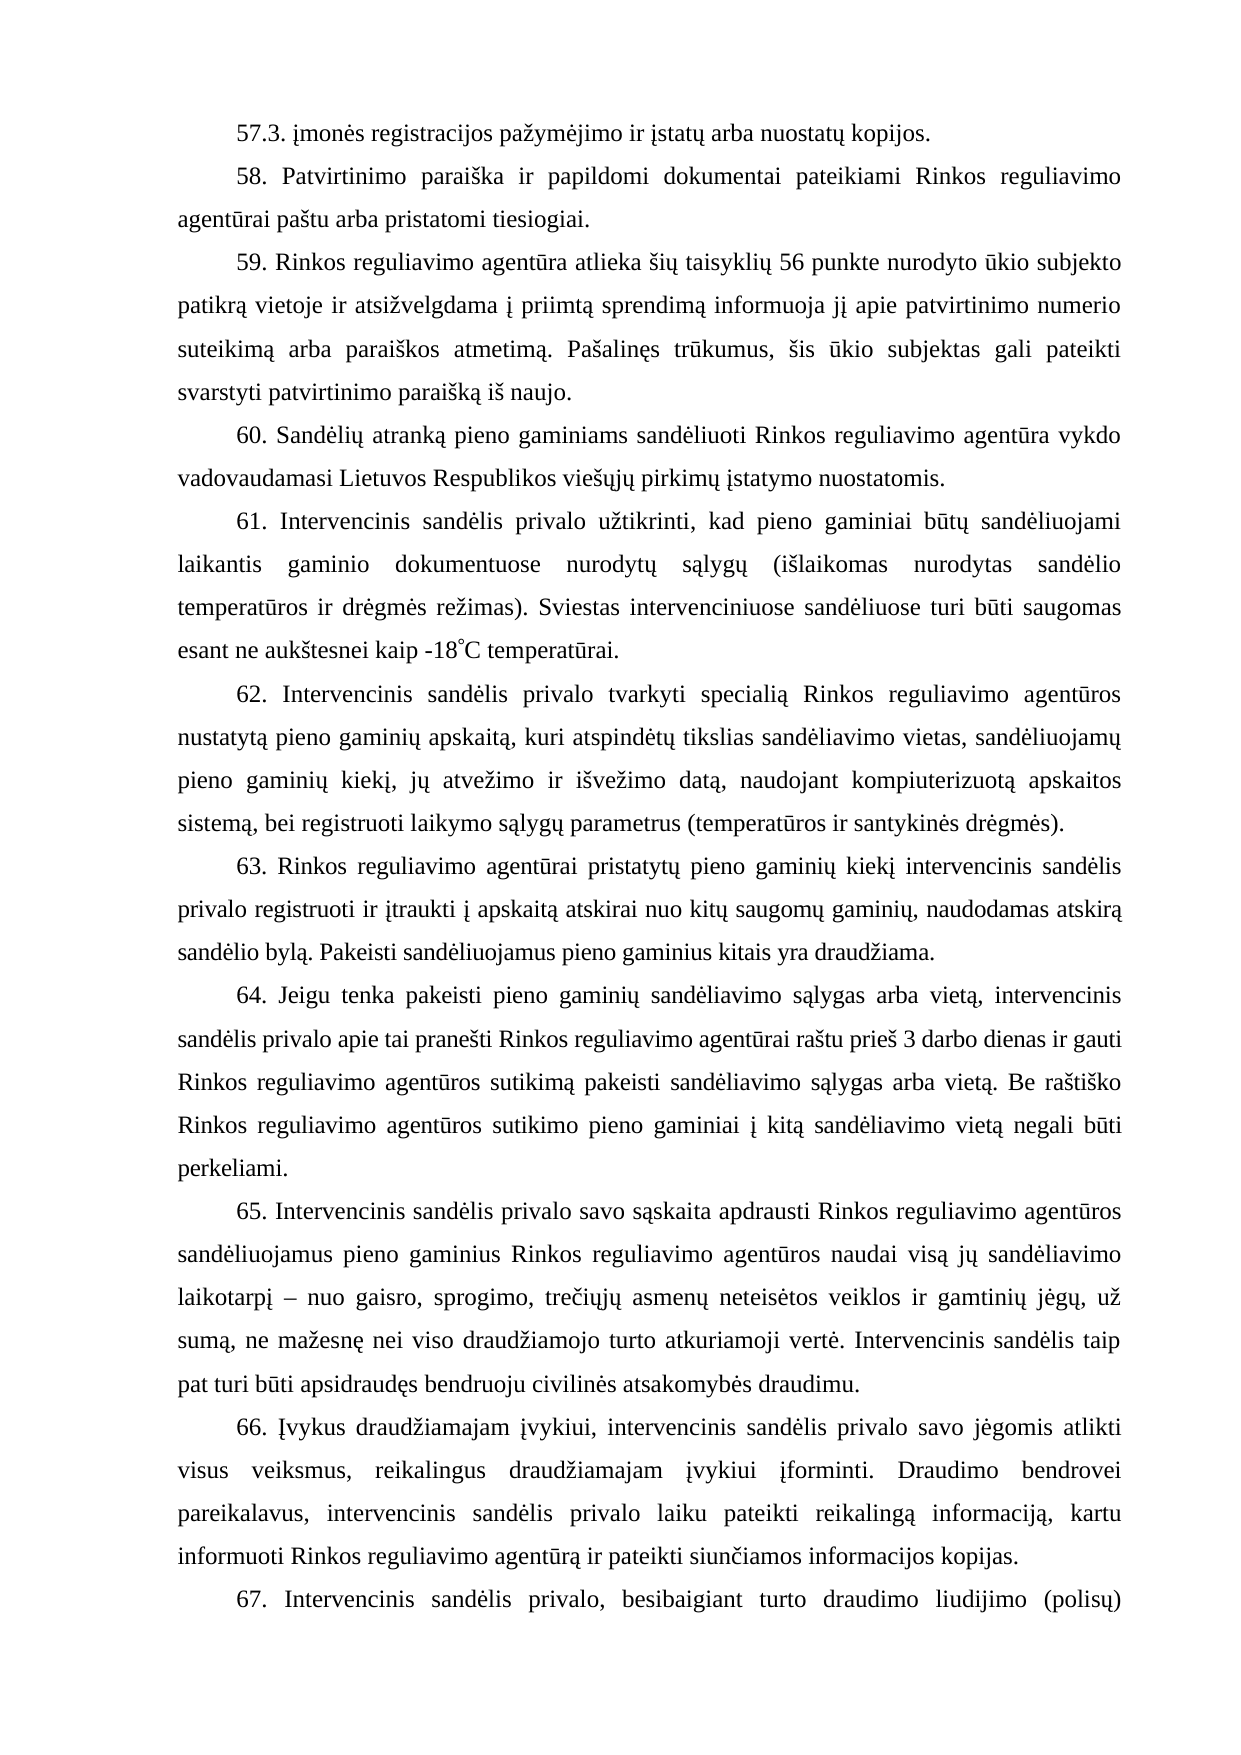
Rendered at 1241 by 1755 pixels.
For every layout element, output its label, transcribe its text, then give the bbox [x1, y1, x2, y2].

text 61. Intervencinis sandėlis privalo užtikrinti, kad pieno gaminiai būtų sandėliuojami laikantis gaminio dokumentuose nurodytų sąlygų (išlaikomas nurodytas sandėlio temperatūros ir drėgmės režimas). Sviestas intervenciniuose sandėliuose turi būti saugomas esant ne aukštesnei kaip -18C temperatūrai. [177, 506, 1122, 664]
text 63. Rinkos reguliavimo agentūrai pristatytų pieno gaminių kiekį intervencinis sandėlis privalo registruoti ir įtraukti į apskaitą atskirai nuo kitų saugomų gaminių, naudodamas atskirą sandėlio bylą. Pakeisti sandėliuojamus pieno gaminius kitais yra draudžiama. [177, 851, 1122, 966]
text 64. Jeigu tenka pakeisti pieno gaminių sandėliavimo sąlygas arba vietą, intervencinis sandėlis privalo apie tai pranešti Rinkos reguliavimo agentūrai raštu prieš 3 darbo dienas ir gauti Rinkos reguliavimo agentūros sutikimą pakeisti sandėliavimo sąlygas arba vietą. Be raštiško Rinkos reguliavimo agentūros sutikimo pieno gaminiai į kitą sandėliavimo vietą negali būti perkeliami. [177, 981, 1122, 1182]
text 62. Intervencinis sandėlis privalo tvarkyti specialią Rinkos reguliavimo agentūros nustatytą pieno gaminių apskaitą, kuri atspindėtų tikslias sandėliavimo vietas, sandėliuojamų pieno gaminių kiekį, jų atvežimo ir išvežimo datą, naudojant kompiuterizuotą apskaitos sistemą, bei registruoti laikymo sąlygų parametrus (temperatūros ir santykinės drėgmės). [177, 679, 1122, 837]
text 57.3. įmonės registracijos pažymėjimo ir įstatų arba nuostatų kopijos. [177, 118, 1122, 147]
text 67. Intervencinis sandėlis privalo, besibaigiant turto draudimo liudijimo (polisų) [177, 1584, 1122, 1613]
text 65. Intervencinis sandėlis privalo savo sąskaita apdrausti Rinkos reguliavimo agentūros sandėliuojamus pieno gaminius Rinkos reguliavimo agentūros naudai visą jų sandėliavimo laikotarpį – nuo gaisro, sprogimo, trečiųjų asmenų neteisėtos veiklos ir gamtinių jėgų, už sumą, ne mažesnę nei viso draudžiamojo turto atkuriamoji vertė. Intervencinis sandėlis taip pat turi būti apsidraudęs bendruoju civilinės atsakomybės draudimu. [177, 1196, 1122, 1397]
text 58. Patvirtinimo paraiška ir papildomi dokumentai pateikiami Rinkos reguliavimo agentūrai paštu arba pristatomi tiesiogiai. [177, 161, 1122, 233]
text 59. Rinkos reguliavimo agentūra atlieka šių taisyklių 56 punkte nurodyto ūkio subjekto patikrą vietoje ir atsižvelgdama į priimtą sprendimą informuoja jį apie patvirtinimo numerio suteikimą arba paraiškos atmetimą. Pašalinęs trūkumus, šis ūkio subjektas gali pateikti svarstyti patvirtinimo paraišką iš naujo. [177, 247, 1122, 406]
text 60. Sandėlių atranką pieno gaminiams sandėliuoti Rinkos reguliavimo agentūra vykdo vadovaudamasi Lietuvos Respublikos viešųjų pirkimų įstatymo nuostatomis. [177, 420, 1122, 492]
text 66. Įvykus draudžiamajam įvykiui, intervencinis sandėlis privalo savo jėgomis atlikti visus veiksmus, reikalingus draudžiamajam įvykiui įforminti. Draudimo bendrovei pareikalavus, intervencinis sandėlis privalo laiku pateikti reikalingą informaciją, kartu informuoti Rinkos reguliavimo agentūrą ir pateikti siunčiamos informacijos kopijas. [177, 1412, 1122, 1570]
